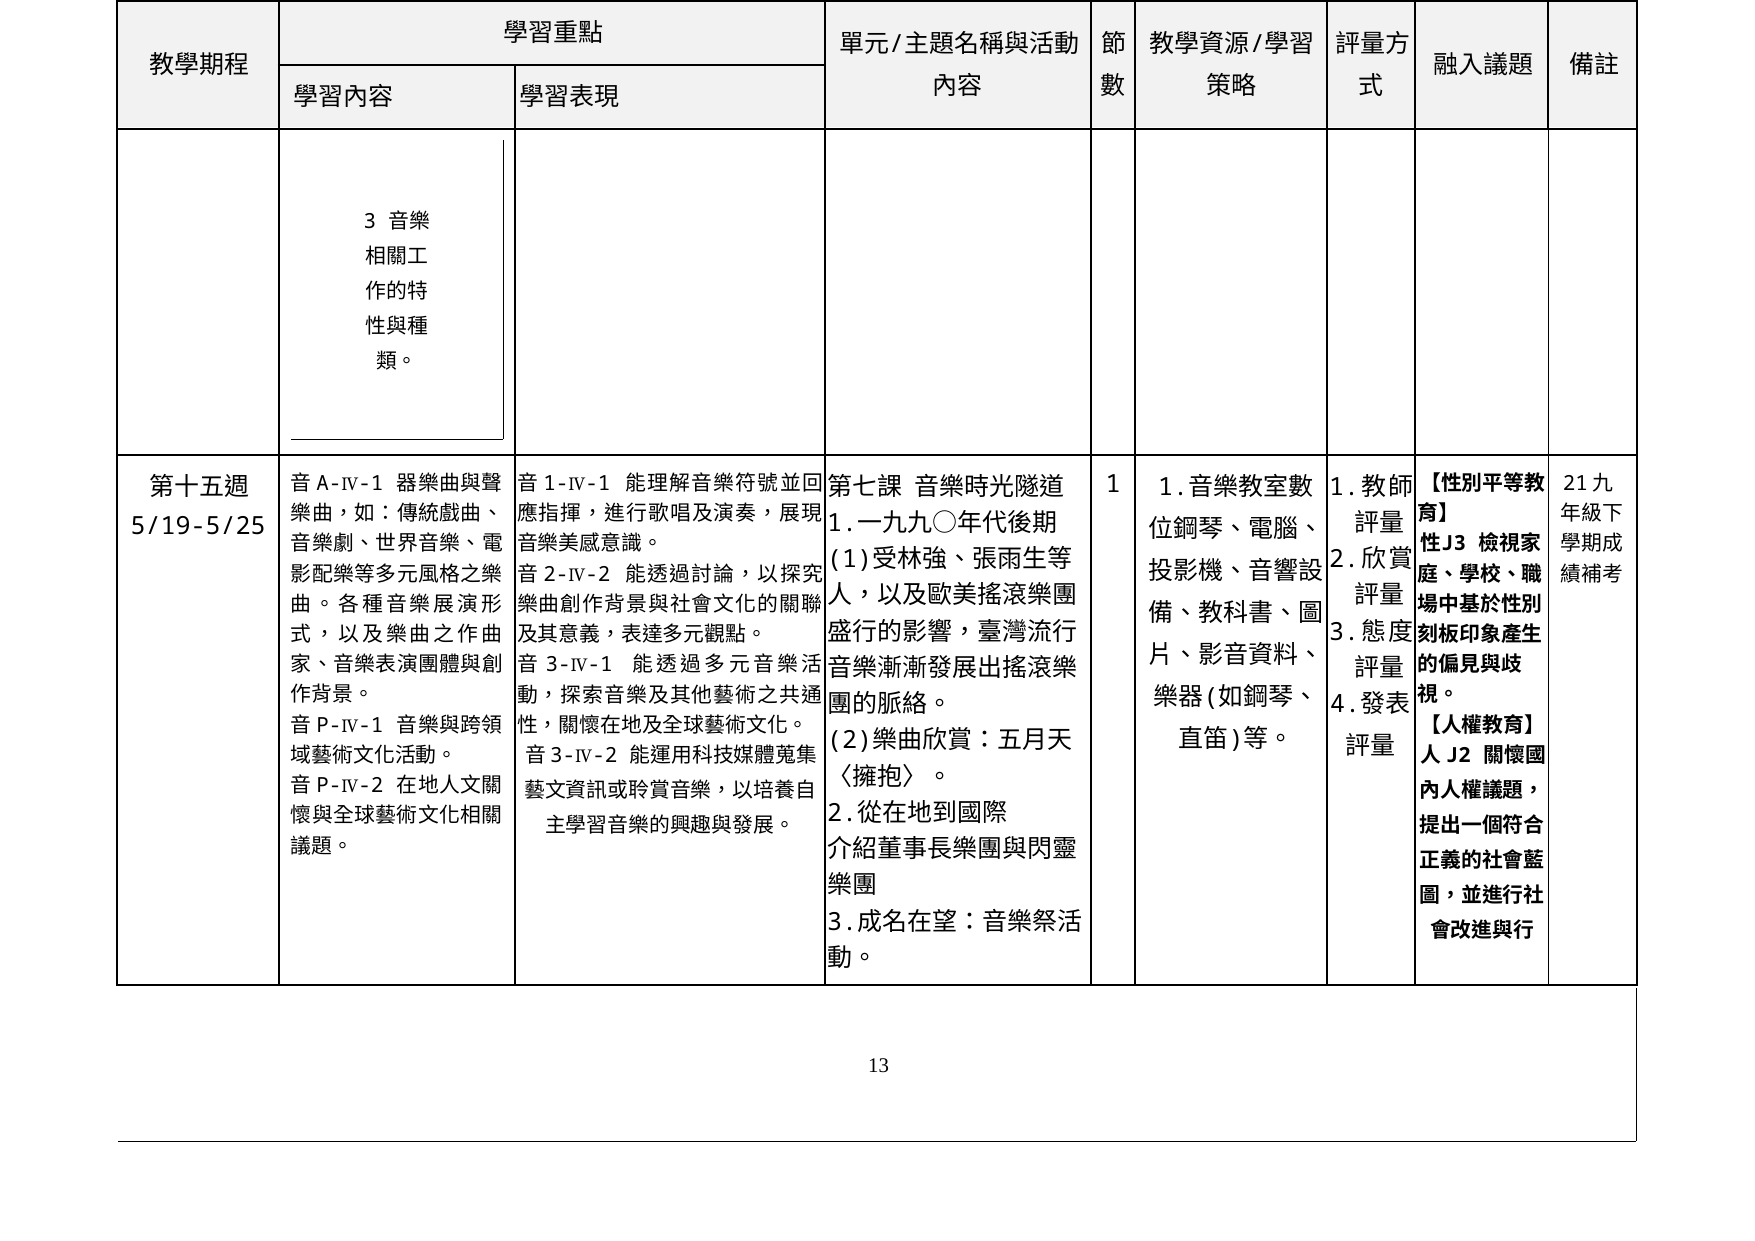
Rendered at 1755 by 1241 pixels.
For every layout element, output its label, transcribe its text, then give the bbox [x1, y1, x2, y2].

table_cell 3 音樂相關工作的特性與種類。 [280, 130, 514, 454]
table_cell [1136, 130, 1326, 454]
table_cell [1549, 130, 1636, 454]
table_header 節數 [1092, 2, 1134, 127]
table_cell [1328, 130, 1414, 454]
table_header 備註 [1549, 2, 1636, 127]
table_cell 音1-Ⅳ-1 能理解音樂符號並回應指揮，進行歌唱及演奏，展現音樂美感意識。 音2-Ⅳ-2 能透過討論，以探究樂曲創作背景與社會文化的關聯及其意義，表達多元觀點。 音3-Ⅳ-1 能透過多元音樂活動，探索音樂及其他藝術之共通性，關懷在地及全球藝術文化。 音3-Ⅳ-2 能運用科技媒體蒐集藝文資訊或聆賞音樂，以培養自主學習音樂的興趣與發展。 [516, 456, 824, 984]
table_cell 第十五週5/19-5/25 [118, 456, 278, 984]
table_cell 21九年級下學期成績補考 [1549, 456, 1636, 984]
table_cell [516, 130, 824, 454]
table_header 融入議題 [1416, 2, 1547, 127]
table_cell 1.音樂教室數位鋼琴、電腦、投影機、音響設備、教科書、圖片、影音資料、樂器(如鋼琴、直笛)等。 [1136, 456, 1326, 984]
table_cell 第七課 音樂時光隧道 1.一九九○年代後期 (1)受林強、張雨生等人，以及歐美搖滾樂團盛行的影響，臺灣流行音樂漸漸發展出搖滾樂團的脈絡。 (2)樂曲欣賞：五月天〈擁抱〉。 2.從在地到國際 介紹董事長樂團與閃靈樂團 3.成名在望：音樂祭活動。 [826, 456, 1090, 984]
table_cell 1.教師評量 2.欣賞評量 3.態度評量 4.發表評量 [1328, 456, 1414, 984]
table_cell 【性別平等教育】 性J3 檢視家庭、學校、職場中基於性別刻板印象產生的偏見與歧視。 【人權教育】 人J2 關懷國內人權議題，提出一個符合正義的社會藍圖，並進行社會改進與行 [1416, 456, 1548, 984]
table_cell 學習內容 [280, 66, 514, 127]
table_cell [1092, 130, 1134, 454]
table_cell 音A-Ⅳ-1 器樂曲與聲樂曲，如：傳統戲曲、音樂劇、世界音樂、電影配樂等多元風格之樂曲。各種音樂展演形式，以及樂曲之作曲家、音樂表演團體與創作背景。 音P-Ⅳ-1 音樂與跨領域藝術文化活動。 音P-Ⅳ-2 在地人文關懷與全球藝術文化相關議題。 [280, 456, 514, 984]
table_header 單元/主題名稱與活動內容 [826, 2, 1090, 127]
table_cell [1416, 130, 1548, 454]
table_cell [826, 130, 1090, 454]
table_cell [118, 130, 278, 454]
table_cell 學習表現 [516, 66, 824, 127]
table_header 評量方式 [1328, 2, 1414, 127]
table_header 教學資源/學習策略 [1136, 2, 1326, 127]
table_header 學習重點 [280, 2, 824, 64]
table_header 教學期程 [118, 2, 278, 127]
table_cell 1 [1092, 456, 1134, 984]
